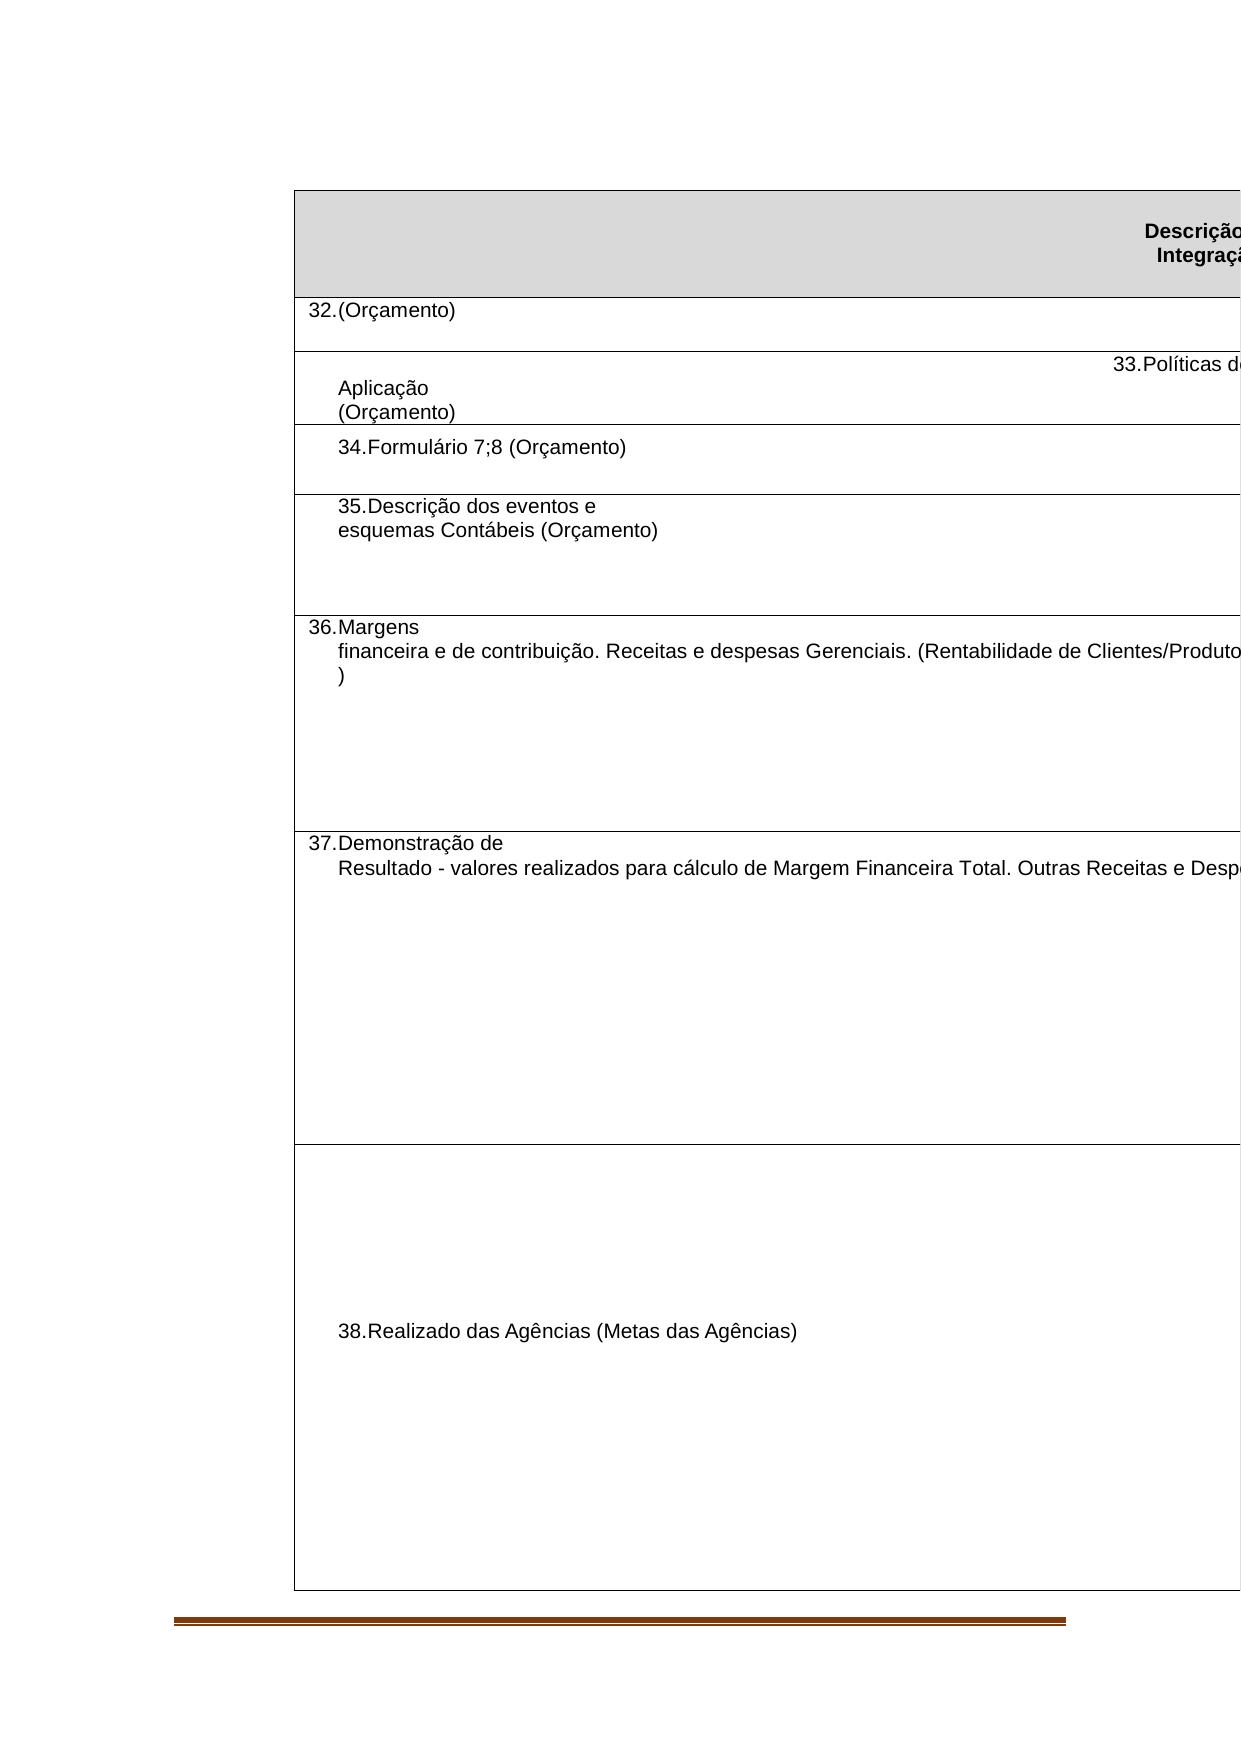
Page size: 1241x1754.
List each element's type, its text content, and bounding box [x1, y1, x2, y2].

table_cell 33.Políticas de Aplicação (Orçamento) [295, 352, 1240, 424]
table_cell 37.Demonstração de Resultado - valores realizados para cálculo de Margem Financeira Total. Outras Receitas e Despesas Operacionais. Resultado Não Operacional. (Informações para SRA) [295, 832, 1240, 1143]
table_cell 32.(Orçamento) [295, 298, 1240, 351]
table_cell 38.Realizado das Agências (Metas das Agências) [295, 1145, 1240, 1590]
table_cell 36.Margens financeira e de contribuição. Receitas e despesas Gerenciais. (Rentabilidade de Clientes/Produtos ) [295, 616, 1240, 831]
table_header Descrição da Integração [295, 191, 1240, 297]
table_cell 34.Formulário 7;8 (Orçamento) [295, 425, 1240, 493]
table_cell 35.Descrição dos eventos e esquemas Contábeis (Orçamento) [295, 495, 1240, 614]
